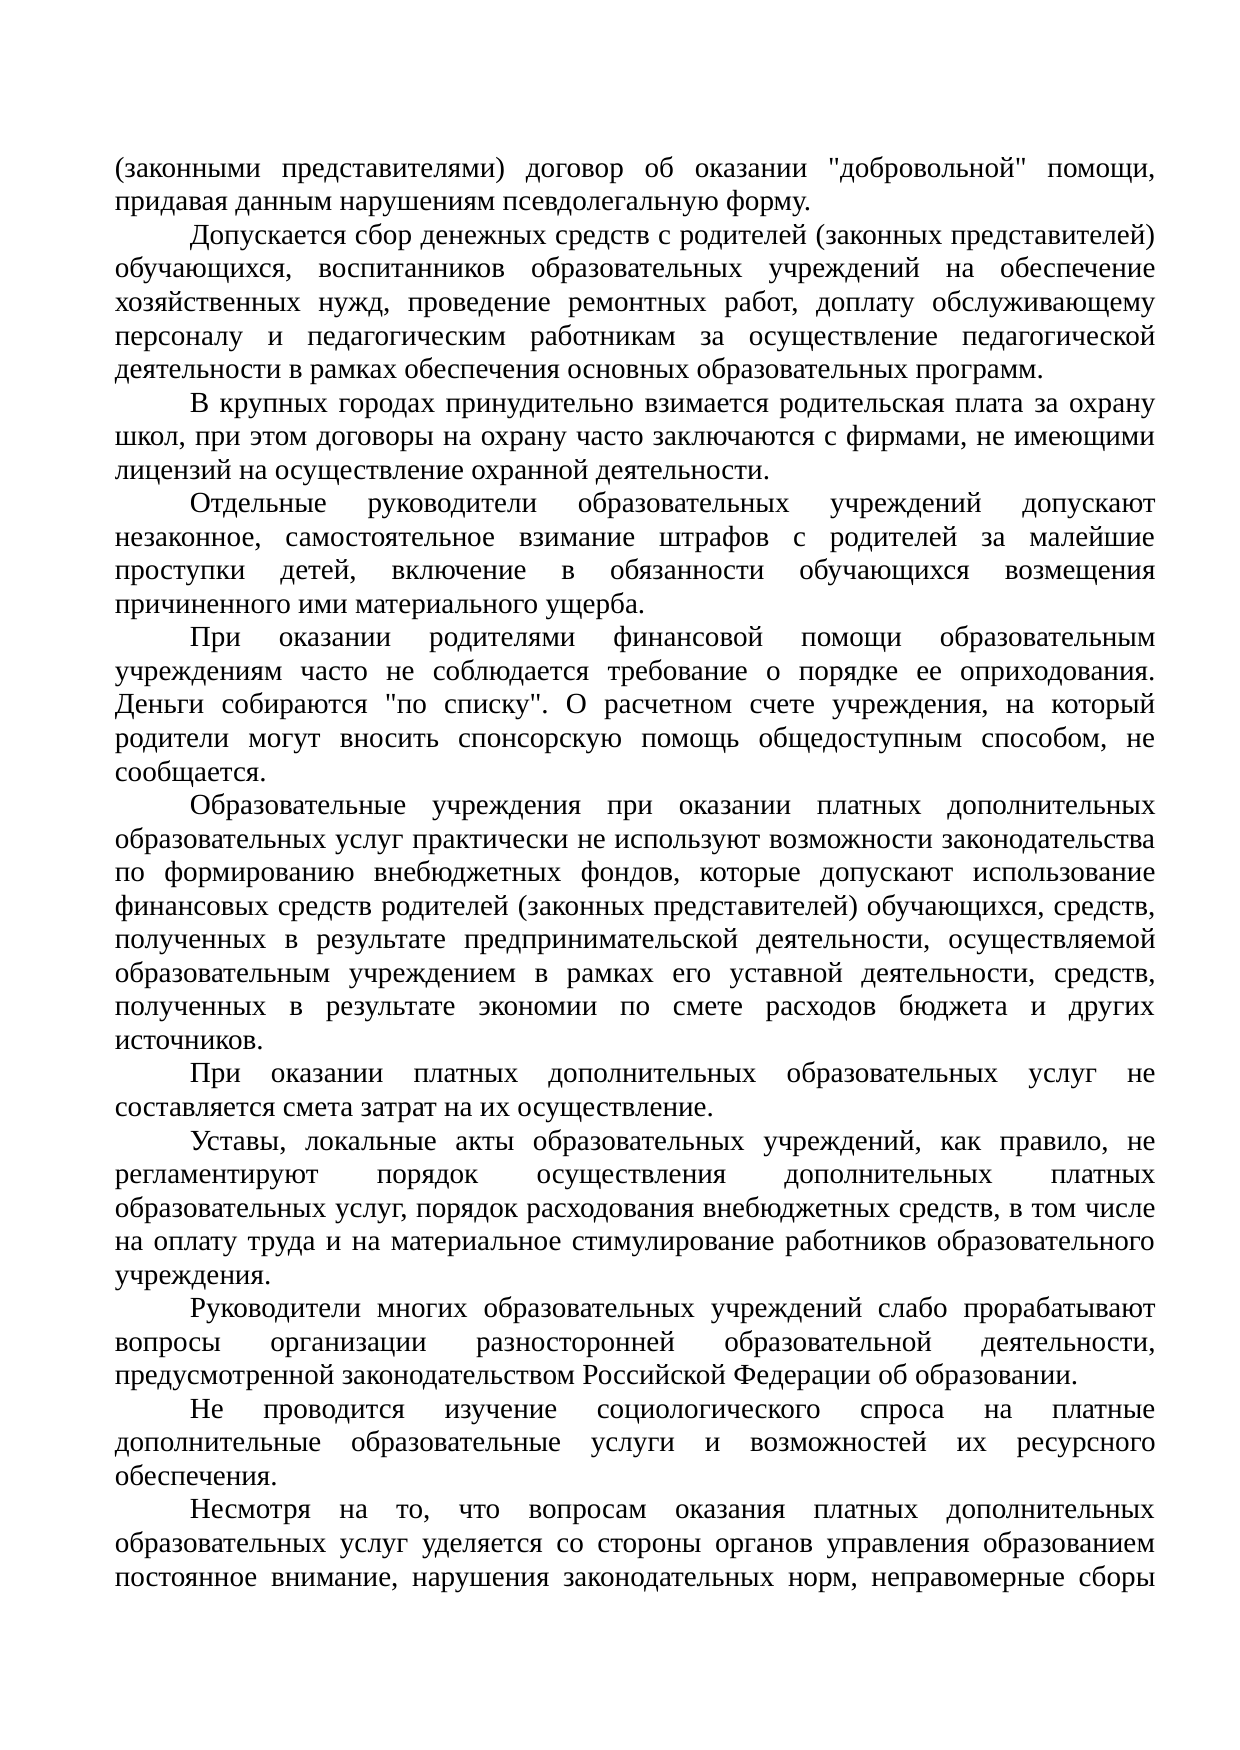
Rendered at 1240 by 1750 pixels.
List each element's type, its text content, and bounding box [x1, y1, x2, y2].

text Не проводится изучение социологического спроса на платные дополнительные образовательные услуги и возможностей их ресурсного обеспечения. [114, 1391, 1156, 1492]
text Образовательные учреждения при оказании платных дополнительных образовательных услуг практически не используют возможности законодательства по формированию внебюджетных фондов, которые допускают использование финансовых средств родителей (законных представителей) обучающихся, средств, полученных в результате предпринимательской деятельности, осуществляемой образовательным учреждением в рамках его уставной деятельности, средств, полученных в результате экономии по смете расходов бюджета и других источников. [114, 787, 1156, 1056]
text Отдельные руководители образовательных учреждений допускают незаконное, самостоятельное взимание штрафов с родителей за малейшие проступки детей, включение в обязанности обучающихся возмещения причиненного ими материального ущерба. [114, 485, 1156, 619]
text Несмотря на то, что вопросам оказания платных дополнительных образовательных услуг уделяется со стороны органов управления образованием постоянное внимание, нарушения законодательных норм, неправомерные сборы [114, 1492, 1156, 1592]
text Допускается сбор денежных средств с родителей (законных представителей) обучающихся, воспитанников образовательных учреждений на обеспечение хозяйственных нужд, проведение ремонтных работ, доплату обслуживающему персоналу и педагогическим работникам за осуществление педагогической деятельности в рамках обеспечения основных образовательных программ. [114, 217, 1156, 385]
text При оказании родителями финансовой помощи образовательным учреждениям часто не соблюдается требование о порядке ее оприходования. Деньги собираются "по списку". О расчетном счете учреждения, на который родители могут вносить спонсорскую помощь общедоступным способом, не сообщается. [114, 619, 1156, 787]
text Руководители многих образовательных учреждений слабо прорабатывают вопросы организации разносторонней образовательной деятельности, предусмотренной законодательством Российской Федерации об образовании. [114, 1290, 1156, 1391]
text (законными представителями) договор об оказании "добровольной" помощи, придавая данным нарушениям псевдолегальную форму. [114, 150, 1156, 217]
text Уставы, локальные акты образовательных учреждений, как правило, не регламентируют порядок осуществления дополнительных платных образовательных услуг, порядок расходования внебюджетных средств, в том числе на оплату труда и на материальное стимулирование работников образовательного учреждения. [114, 1123, 1156, 1290]
text При оказании платных дополнительных образовательных услуг не составляется смета затрат на их осуществление. [114, 1056, 1156, 1123]
text В крупных городах принудительно взимается родительская плата за охрану школ, при этом договоры на охрану часто заключаются с фирмами, не имеющими лицензий на осуществление охранной деятельности. [114, 385, 1156, 485]
